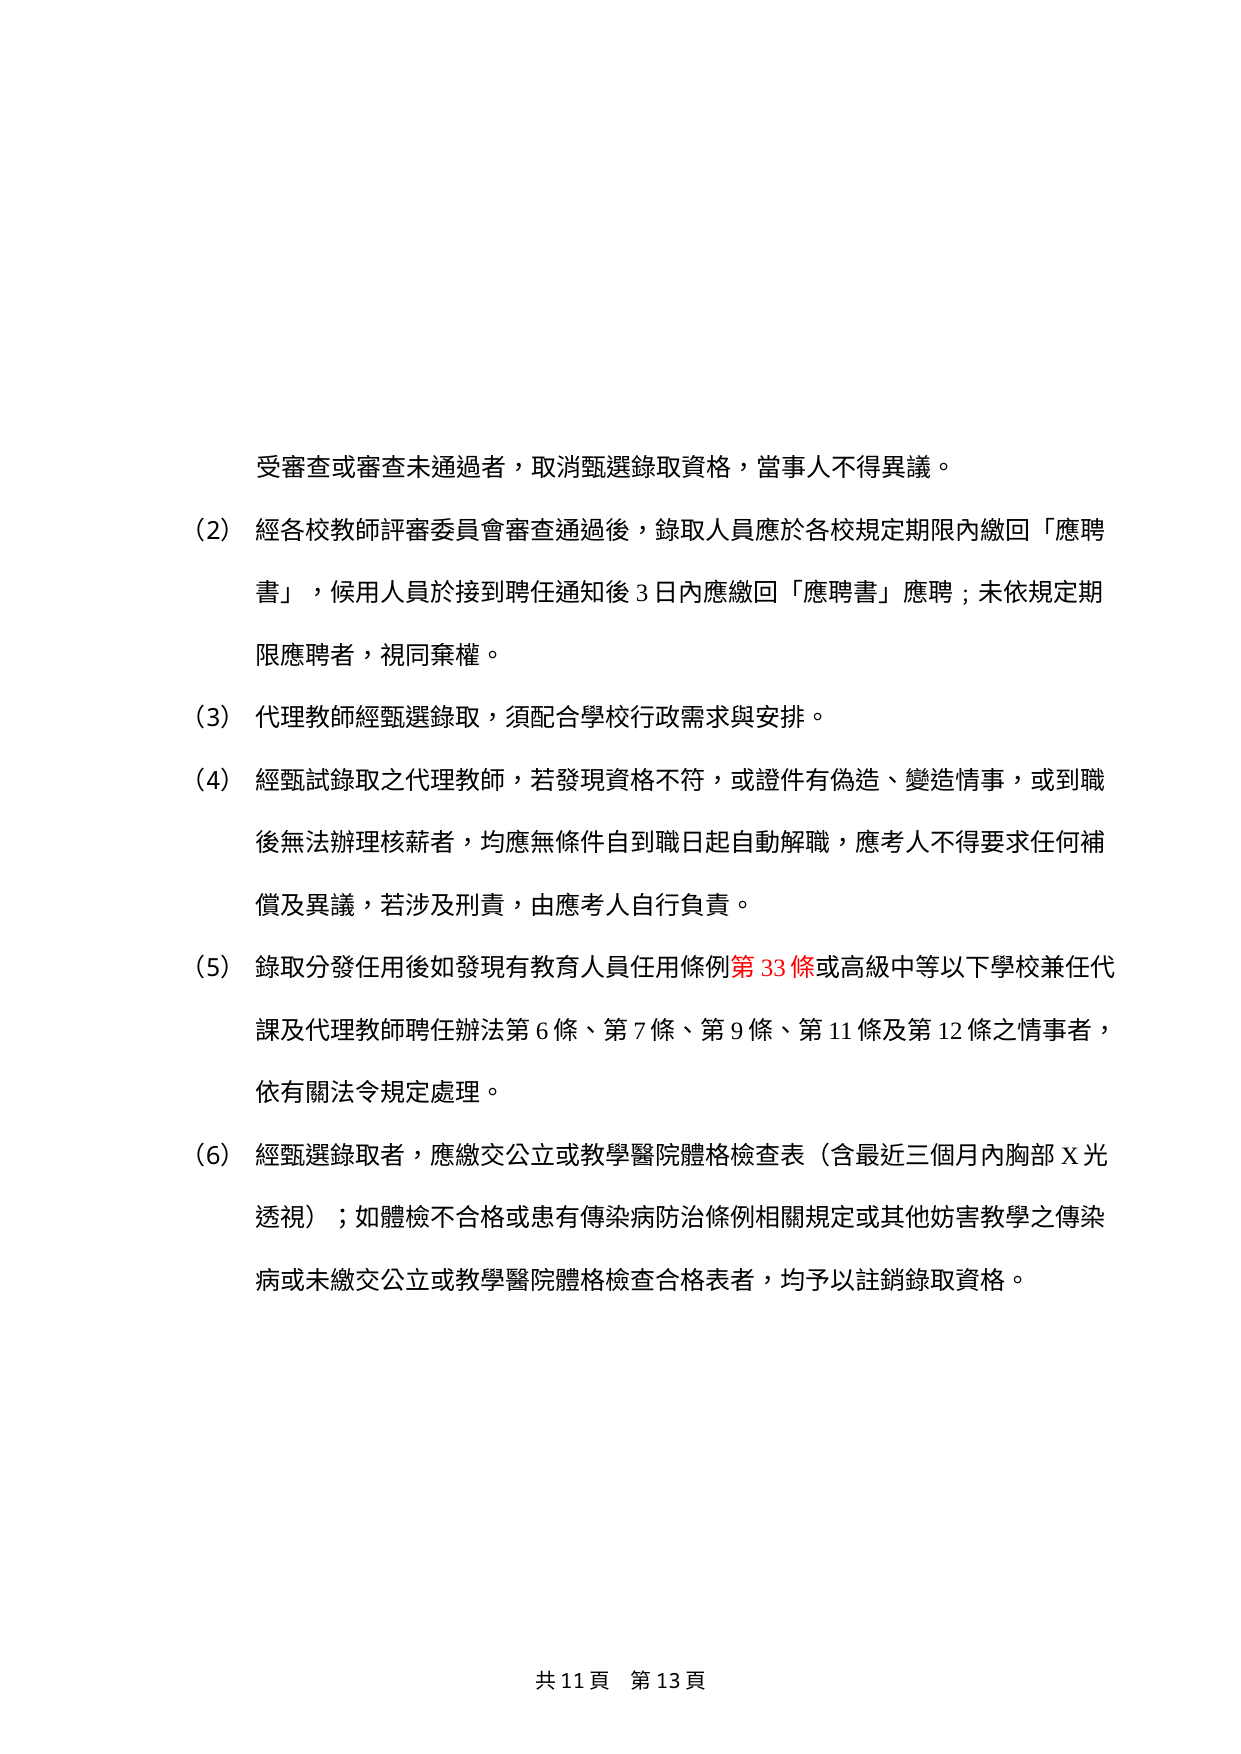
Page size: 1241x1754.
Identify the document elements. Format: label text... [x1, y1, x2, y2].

list 經甄選錄取者，應繳交公立或教學醫院體格檢查表（含最近三個月內胸部X光透視）；如體檢不合格或患有傳染病防治條例相關規定或其他妨害教學之傳染病或未繳交公立或教學醫院體格檢查合格表者，均予以註銷錄取資格。 [181, 1112, 1122, 1299]
list 經各校教師評審委員會審查通過後，錄取人員應於各校規定期限內繳回「應聘書」，候用人員於接到聘任通知後3日內應繳回「應聘書」應聘﹔未依規定期限應聘者，視同棄權。 [181, 487, 1122, 674]
list 經甄試錄取之代理教師，若發現資格不符，或證件有偽造、變造情事，或到職後無法辦理核薪者，均應無條件自到職日起自動解職，應考人不得要求任何補償及異議，若涉及刑責，由應考人自行負責。 [181, 737, 1122, 924]
list 錄取分發任用後如發現有教育人員任用條例第33條或高級中等以下學校兼任代課及代理教師聘任辦法第6條、第7條、第9條、第11條及第12條之情事者，依有關法令規定處理。 [181, 924, 1122, 1112]
list 受審查或審查未通過者，取消甄選錄取資格，當事人不得異議。 [256, 424, 1122, 487]
list 代理教師經甄選錄取，須配合學校行政需求與安排。 [181, 674, 1122, 737]
